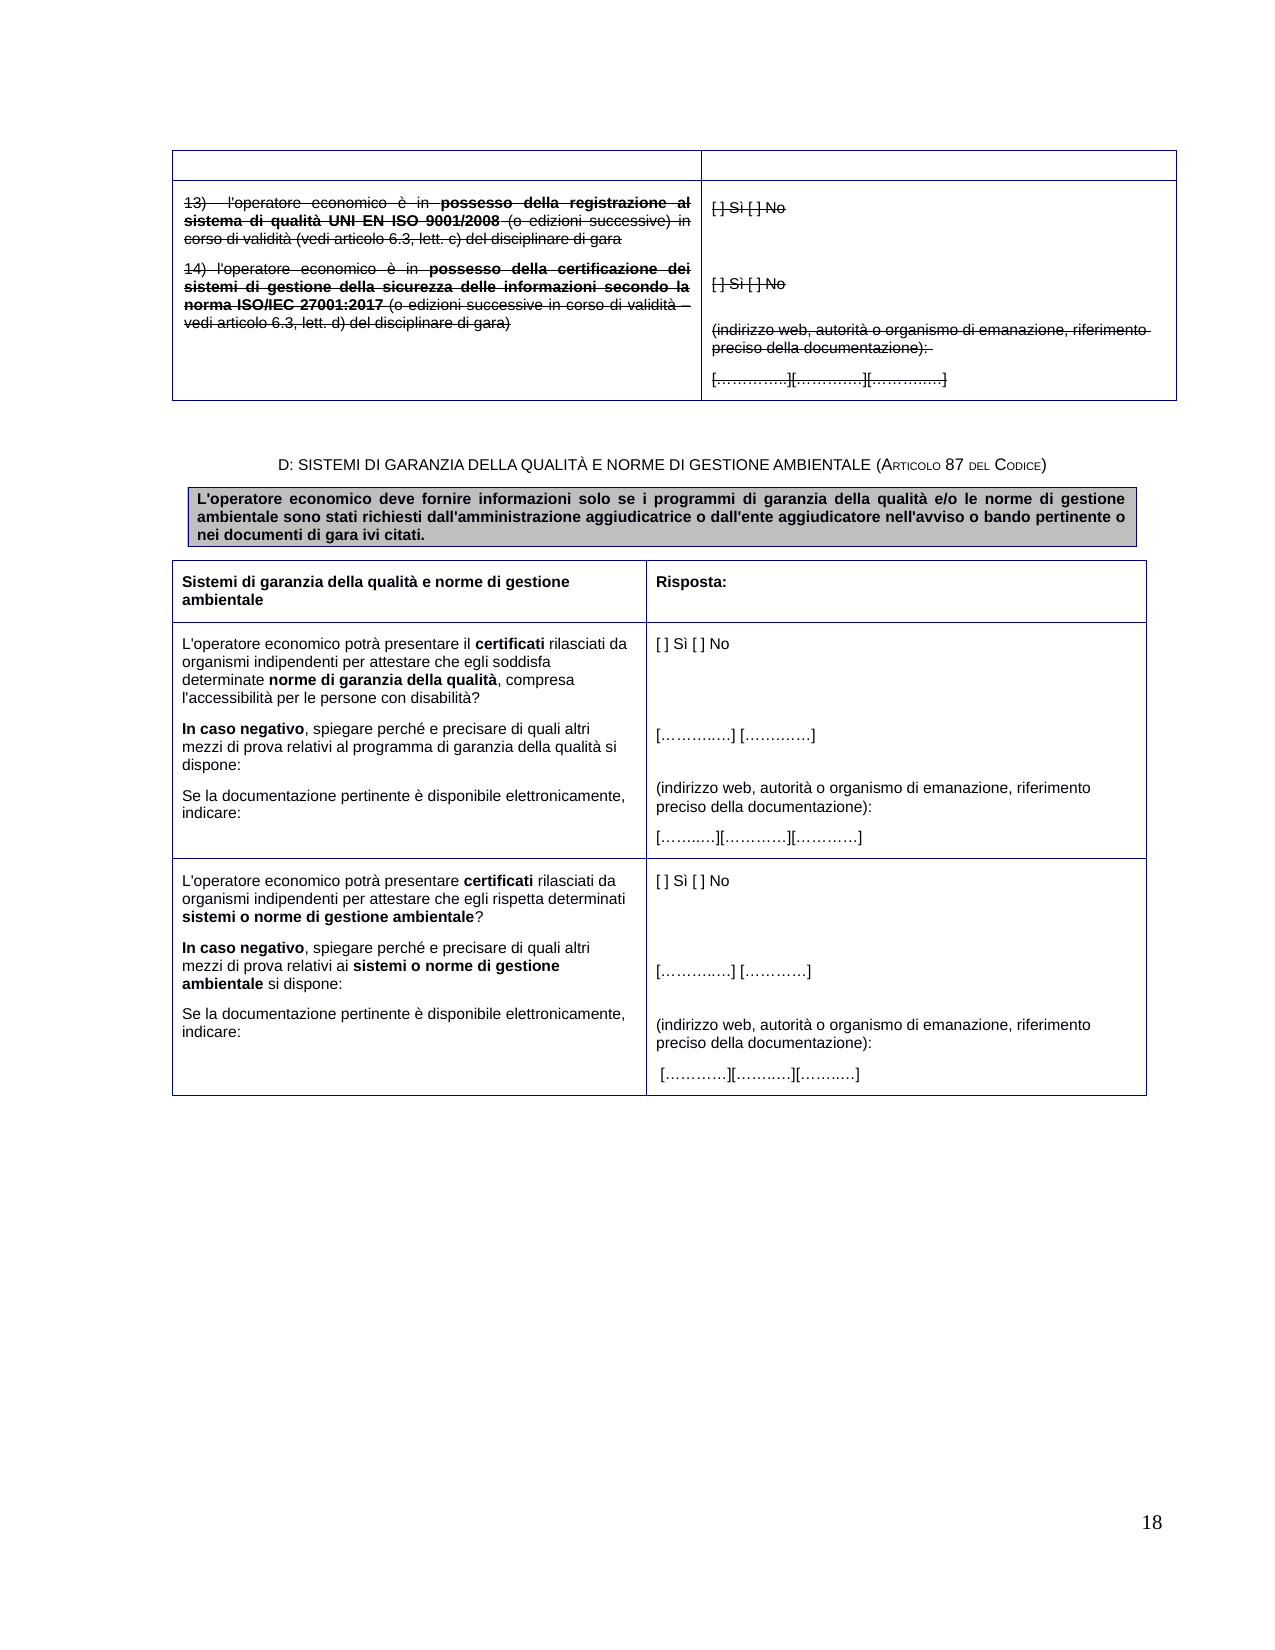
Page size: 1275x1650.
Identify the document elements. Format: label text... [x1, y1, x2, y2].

table_cell L'operatore economico potrà presentare il certificati rilasciati da organismi indipendenti per attestare che egli soddisfa determinate norme di garanzia della qualità, compresa l'accessibilità per le persone con disabilità? In caso negativo, spiegare perché e precisare di quali altri mezzi di prova relativi al programma di garanzia della qualità si dispone: Se la documentazione pertinente è disponibile elettronicamente, indicare: [173, 623, 646, 858]
table_cell [ ] Sì [ ] No [ ] Sì [ ] No (indirizzo web, autorità o organismo di emanazione, riferimento preciso della documentazione): […………..][……….…][………..…] [702, 181, 1176, 400]
table_cell [ ] Sì [ ] No [………..…] […….……] (indirizzo web, autorità o organismo di emanazione, riferimento preciso della documentazione): [……..…][…………][…………] [647, 623, 1146, 858]
table_header Sistemi di garanzia della qualità e norme di gestione ambientale [173, 561, 646, 622]
title D: SISTEMI di garanzia della qualità e norme di gestione ambientale (Articolo 87 del Codice) [187, 455, 1137, 474]
table_cell L'operatore economico potrà presentare certificati rilasciati da organismi indipendenti per attestare che egli rispetta determinati sistemi o norme di gestione ambientale? In caso negativo, spiegare perché e precisare di quali altri mezzi di prova relativi ai sistemi o norme di gestione ambientale si dispone: Se la documentazione pertinente è disponibile elettronicamente, indicare: [173, 859, 646, 1095]
table_cell 13) l'operatore economico è in possesso della registrazione al sistema di qualità UNI EN ISO 9001/2008 (o edizioni successive) in corso di validità (vedi articolo 6.3, lett. c) del disciplinare di gara 14) l'operatore economico è in possesso della certificazione dei sistemi di gestione della sicurezza delle informazioni secondo la norma ISO/IEC 27001:2017 (o edizioni successive in corso di validità – vedi articolo 6.3, lett. d) del disciplinare di gara) [173, 181, 701, 400]
table_cell [ ] Sì [ ] No [………..…] […………] (indirizzo web, autorità o organismo di emanazione, riferimento preciso della documentazione): […………][……..…][……..…] [647, 859, 1146, 1095]
table_cell [702, 151, 1176, 180]
table_cell [173, 151, 701, 180]
text L'operatore economico deve fornire informazioni solo se i programmi di garanzia della qualità e/o le norme di gestione ambientale sono stati richiesti dall'amministrazione aggiudicatrice o dall'ente aggiudicatore nell'avviso o bando pertinente o nei documenti di gara ivi citati. [189, 488, 1136, 546]
table_header Risposta: [647, 561, 1146, 622]
